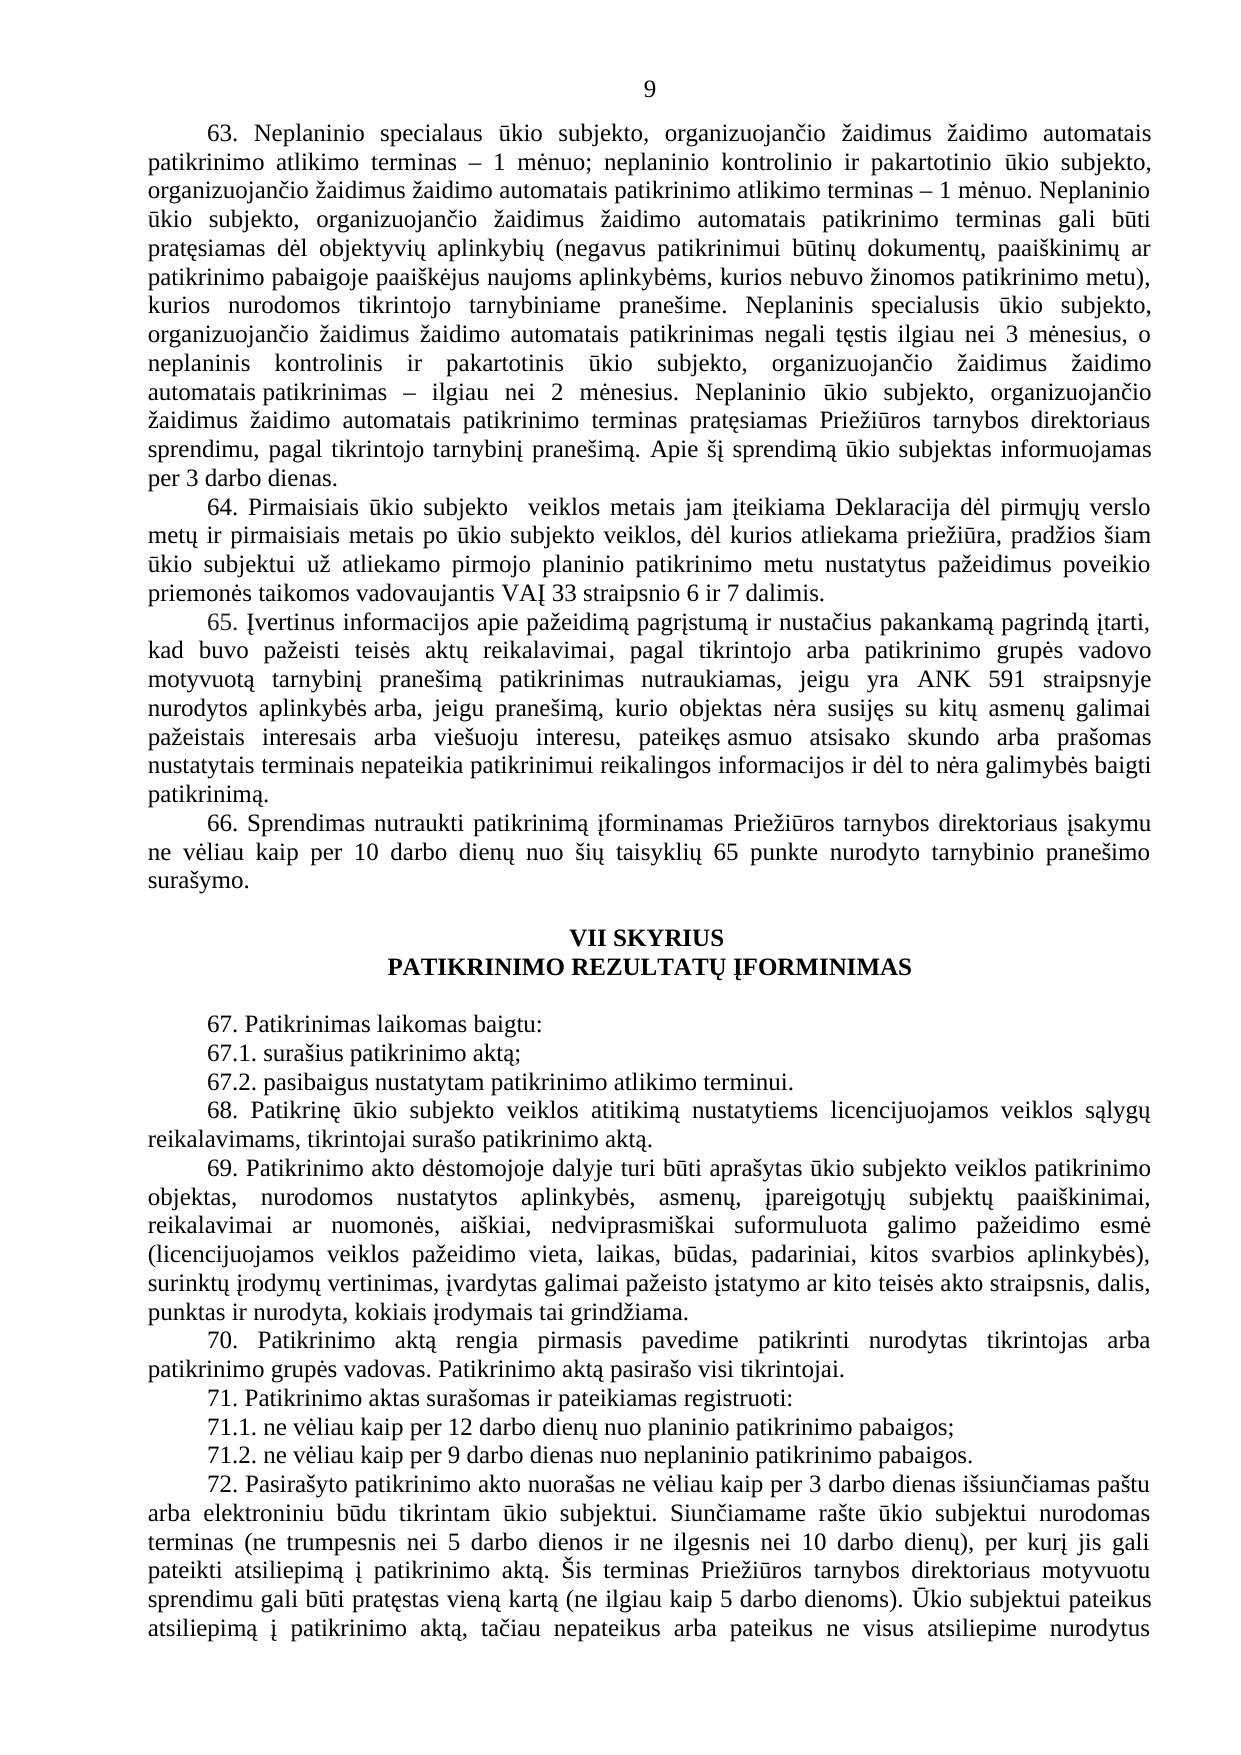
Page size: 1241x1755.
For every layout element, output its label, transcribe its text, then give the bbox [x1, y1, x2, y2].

text 67. Patikrinimas laikomas baigtu: [148, 1009, 1152, 1038]
text 65. Įvertinus informacijos apie pažeidimą pagrįstumą ir nustačius pakankamą pagrindą įtarti, kad buvo pažeisti teisės aktų reikalavimai, pagal tikrintojo arba patikrinimo grupės vadovo motyvuotą tarnybinį pranešimą patikrinimas nutraukiamas, jeigu yra ANK 591 straipsnyje nurodytos aplinkybės arba, jeigu pranešimą, kurio objektas nėra susijęs su kitų asmenų galimai pažeistais interesais arba viešuoju interesu, pateikęs asmuo atsisako skundo arba prašomas nustatytais terminais nepateikia patikrinimui reikalingos informacijos ir dėl to nėra galimybės baigti patikrinimą. [148, 607, 1152, 808]
text 63. Neplaninio specialaus ūkio subjekto, organizuojančio žaidimus žaidimo automatais patikrinimo atlikimo terminas – 1 mėnuo; neplaninio kontrolinio ir pakartotinio ūkio subjekto, organizuojančio žaidimus žaidimo automatais patikrinimo atlikimo terminas – 1 mėnuo. Neplaninio ūkio subjekto, organizuojančio žaidimus žaidimo automatais patikrinimo terminas gali būti pratęsiamas dėl objektyvių aplinkybių (negavus patikrinimui būtinų dokumentų, paaiškinimų ar patikrinimo pabaigoje paaiškėjus naujoms aplinkybėms, kurios nebuvo žinomos patikrinimo metu), kurios nurodomos tikrintojo tarnybiniame pranešime. Neplaninis specialusis ūkio subjekto, organizuojančio žaidimus žaidimo automatais patikrinimas negali tęstis ilgiau nei 3 mėnesius, o neplaninis kontrolinis ir pakartotinis ūkio subjekto, organizuojančio žaidimus žaidimo automatais patikrinimas – ilgiau nei 2 mėnesius. Neplaninio ūkio subjekto, organizuojančio žaidimus žaidimo automatais patikrinimo terminas pratęsiamas Priežiūros tarnybos direktoriaus sprendimu, pagal tikrintojo tarnybinį pranešimą. Apie šį sprendimą ūkio subjektas informuojamas per 3 darbo dienas. [148, 118, 1152, 492]
text VII SKYRIUS [148, 923, 1152, 952]
text 64. Pirmaisiais ūkio subjekto veiklos metais jam įteikiama Deklaracija dėl pirmųjų verslo metų ir pirmaisiais metais po ūkio subjekto veiklos, dėl kurios atliekama priežiūra, pradžios šiam ūkio subjektui už atliekamo pirmojo planinio patikrinimo metu nustatytus pažeidimus poveikio priemonės taikomos vadovaujantis VAĮ 33 straipsnio 6 ir 7 dalimis. [148, 492, 1152, 607]
text 68. Patikrinę ūkio subjekto veiklos atitikimą nustatytiems licencijuojamos veiklos sąlygų reikalavimams, tikrintojai surašo patikrinimo aktą. [148, 1096, 1152, 1153]
text 69. Patikrinimo akto dėstomojoje dalyje turi būti aprašytas ūkio subjekto veiklos patikrinimo objektas, nurodomos nustatytos aplinkybės, asmenų, įpareigotųjų subjektų paaiškinimai, reikalavimai ar nuomonės, aiškiai, nedviprasmiškai suformuluota galimo pažeidimo esmė (licencijuojamos veiklos pažeidimo vieta, laikas, būdas, padariniai, kitos svarbios aplinkybės), surinktų įrodymų vertinimas, įvardytas galimai pažeisto įstatymo ar kito teisės akto straipsnis, dalis, punktas ir nurodyta, kokiais įrodymais tai grindžiama. [148, 1153, 1152, 1326]
text 71.2. ne vėliau kaip per 9 darbo dienas nuo neplaninio patikrinimo pabaigos. [148, 1441, 1152, 1469]
text 70. Patikrinimo aktą rengia pirmasis pavedime patikrinti nurodytas tikrintojas arba patikrinimo grupės vadovas. Patikrinimo aktą pasirašo visi tikrintojai. [148, 1326, 1152, 1383]
text PATIKRINIMO REZULTATŲ ĮFORMINIMAS [148, 952, 1152, 981]
text 72. Pasirašyto patikrinimo akto nuorašas ne vėliau kaip per 3 darbo dienas išsiunčiamas paštu arba elektroniniu būdu tikrintam ūkio subjektui. Siunčiamame rašte ūkio subjektui nurodomas terminas (ne trumpesnis nei 5 darbo dienos ir ne ilgesnis nei 10 darbo dienų), per kurį jis gali pateikti atsiliepimą į patikrinimo aktą. Šis terminas Priežiūros tarnybos direktoriaus motyvuotu sprendimu gali būti pratęstas vieną kartą (ne ilgiau kaip 5 darbo dienoms). Ūkio subjektui pateikus atsiliepimą į patikrinimo aktą, tačiau nepateikus arba pateikus ne visus atsiliepime nurodytus [148, 1469, 1152, 1642]
text 67.1. surašius patikrinimo aktą; [148, 1038, 1152, 1067]
text 71. Patikrinimo aktas surašomas ir pateikiamas registruoti: [148, 1383, 1152, 1412]
text 66. Sprendimas nutraukti patikrinimą įforminamas Priežiūros tarnybos direktoriaus įsakymu ne vėliau kaip per 10 darbo dienų nuo šių taisyklių 65 punkte nurodyto tarnybinio pranešimo surašymo. [148, 808, 1152, 894]
text 71.1. ne vėliau kaip per 12 darbo dienų nuo planinio patikrinimo pabaigos; [148, 1412, 1152, 1441]
text 67.2. pasibaigus nustatytam patikrinimo atlikimo terminui. [148, 1067, 1152, 1096]
